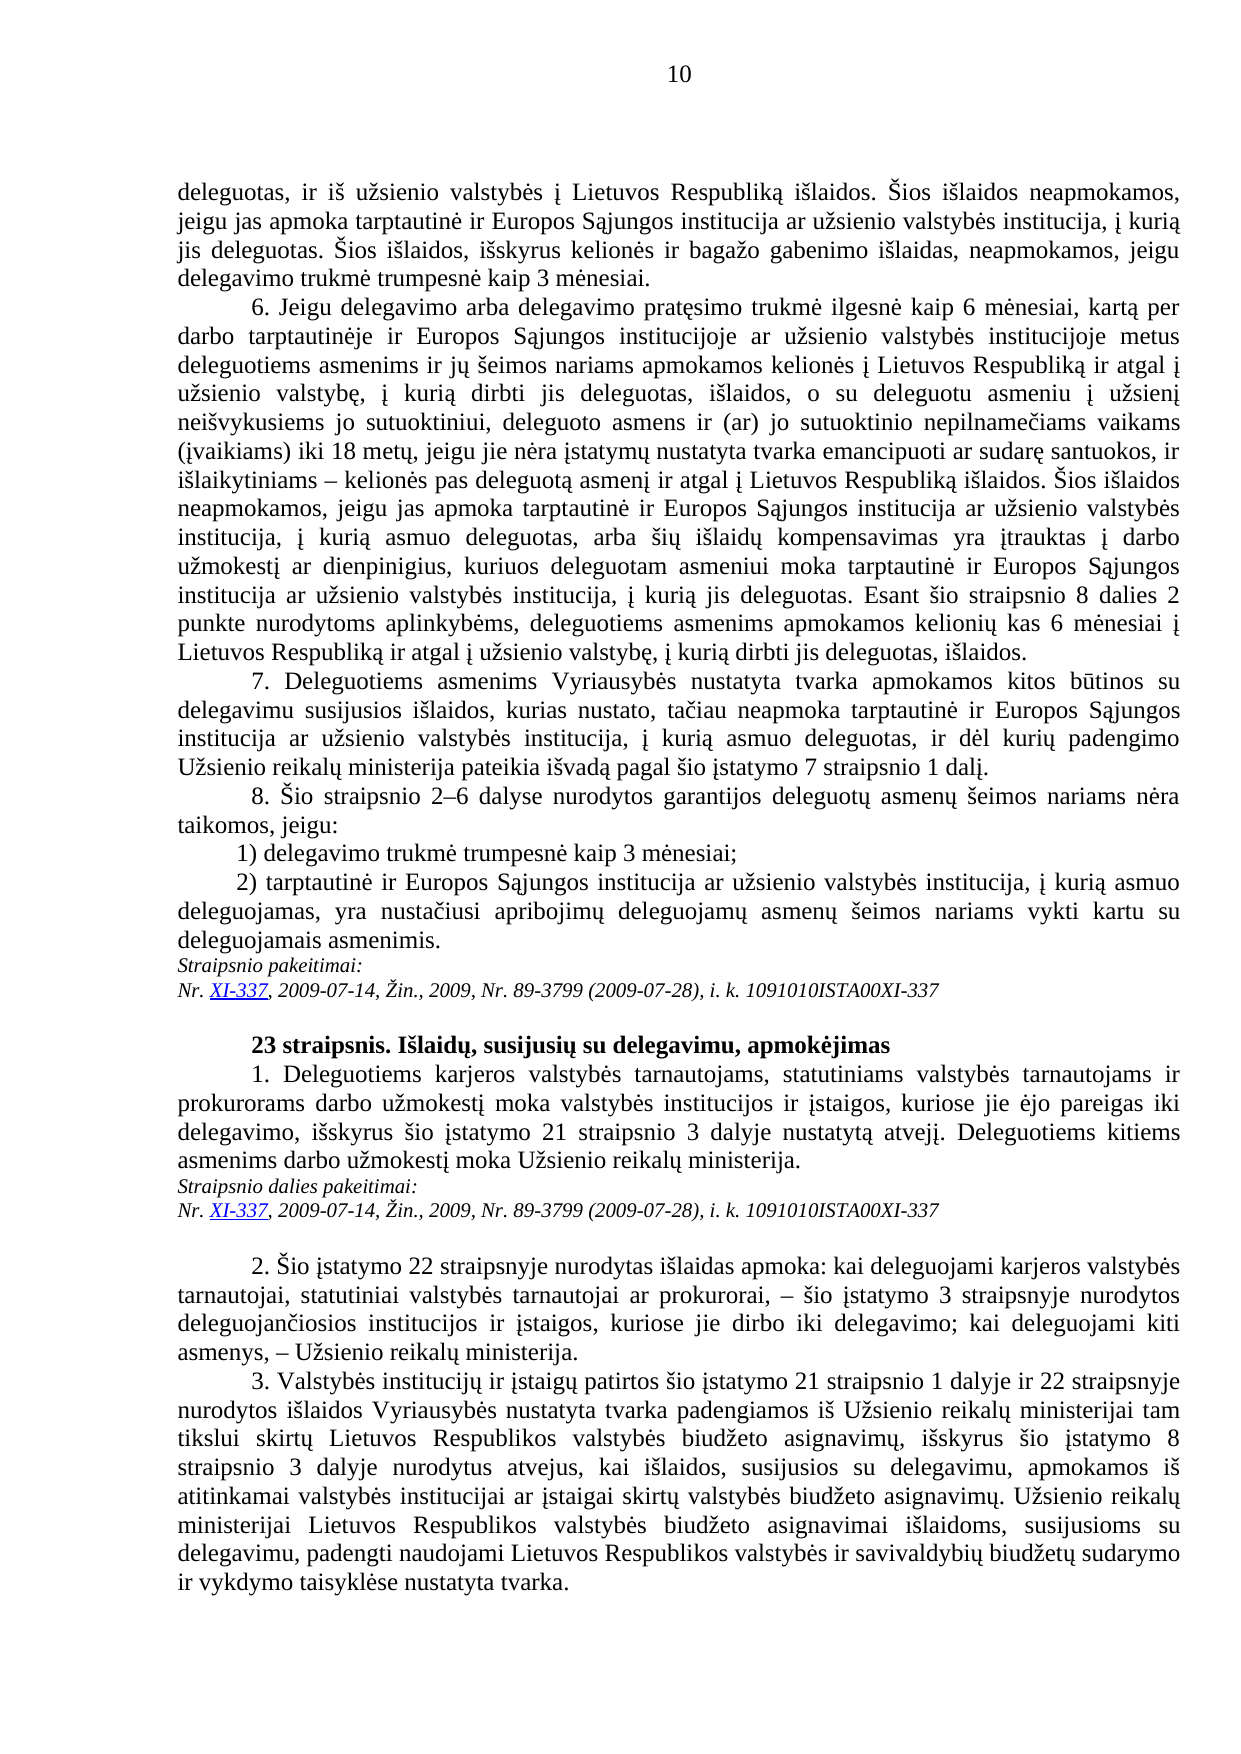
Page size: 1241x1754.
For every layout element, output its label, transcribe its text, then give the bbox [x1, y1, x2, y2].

text 2) tarptautinė ir Europos Sąjungos institucija ar užsienio valstybės institucija, į kurią asmuo deleguojamas, yra nustačiusi apribojimų deleguojamų asmenų šeimos nariams vykti kartu su deleguojamais asmenimis. [177, 867, 1181, 953]
text deleguotas, ir iš užsienio valstybės į Lietuvos Respubliką išlaidos. Šios išlaidos neapmokamos, jeigu jas apmoka tarptautinė ir Europos Sąjungos institucija ar užsienio valstybės institucija, į kurią jis deleguotas. Šios išlaidos, išskyrus kelionės ir bagažo gabenimo išlaidas, neapmokamos, jeigu delegavimo trukmė trumpesnė kaip 3 mėnesiai. [177, 177, 1181, 292]
text Nr. XI-337, 2009-07-14, Žin., 2009, Nr. 89-3799 (2009-07-28), i. k. 1091010ISTA00XI-337 [177, 977, 1181, 1002]
text 2. Šio įstatymo 22 straipsnyje nurodytas išlaidas apmoka: kai deleguojami karjeros valstybės tarnautojai, statutiniai valstybės tarnautojai ar prokurorai, – šio įstatymo 3 straipsnyje nurodytos deleguojančiosios institucijos ir įstaigos, kuriose jie dirbo iki delegavimo; kai deleguojami kiti asmenys, – Užsienio reikalų ministerija. [177, 1251, 1181, 1366]
text Straipsnio pakeitimai: [177, 953, 1181, 977]
text 1. Deleguotiems karjeros valstybės tarnautojams, statutiniams valstybės tarnautojams ir prokurorams darbo užmokestį moka valstybės institucijos ir įstaigos, kuriose jie ėjo pareigas iki delegavimo, išskyrus šio įstatymo 21 straipsnio 3 dalyje nustatytą atvejį. Deleguotiems kitiems asmenims darbo užmokestį moka Užsienio reikalų ministerija. [177, 1059, 1181, 1174]
text 23 straipsnis. Išlaidų, susijusių su delegavimu, apmokėjimas [177, 1030, 1181, 1059]
text 3. Valstybės institucijų ir įstaigų patirtos šio įstatymo 21 straipsnio 1 dalyje ir 22 straipsnyje nurodytos išlaidos Vyriausybės nustatyta tvarka padengiamos iš Užsienio reikalų ministerijai tam tikslui skirtų Lietuvos Respublikos valstybės biudžeto asignavimų, išskyrus šio įstatymo 8 straipsnio 3 dalyje nurodytus atvejus, kai išlaidos, susijusios su delegavimu, apmokamos iš atitinkamai valstybės institucijai ar įstaigai skirtų valstybės biudžeto asignavimų. Užsienio reikalų ministerijai Lietuvos Respublikos valstybės biudžeto asignavimai išlaidoms, susijusioms su delegavimu, padengti naudojami Lietuvos Respublikos valstybės ir savivaldybių biudžetų sudarymo ir vykdymo taisyklėse nustatyta tvarka. [177, 1366, 1181, 1596]
text Straipsnio dalies pakeitimai: [177, 1174, 1181, 1198]
text 8. Šio straipsnio 2–6 dalyse nurodytos garantijos deleguotų asmenų šeimos nariams nėra taikomos, jeigu: [177, 781, 1181, 838]
text Nr. XI-337, 2009-07-14, Žin., 2009, Nr. 89-3799 (2009-07-28), i. k. 1091010ISTA00XI-337 [177, 1198, 1181, 1222]
text 1) delegavimo trukmė trumpesnė kaip 3 mėnesiai; [177, 838, 1181, 867]
text 6. Jeigu delegavimo arba delegavimo pratęsimo trukmė ilgesnė kaip 6 mėnesiai, kartą per darbo tarptautinėje ir Europos Sąjungos institucijoje ar užsienio valstybės institucijoje metus deleguotiems asmenims ir jų šeimos nariams apmokamos kelionės į Lietuvos Respubliką ir atgal į užsienio valstybę, į kurią dirbti jis deleguotas, išlaidos, o su deleguotu asmeniu į užsienį neišvykusiems jo sutuoktiniui, deleguoto asmens ir (ar) jo sutuoktinio nepilnamečiams vaikams (įvaikiams) iki 18 metų, jeigu jie nėra įstatymų nustatyta tvarka emancipuoti ar sudarę santuokos, ir išlaikytiniams – kelionės pas deleguotą asmenį ir atgal į Lietuvos Respubliką išlaidos. Šios išlaidos neapmokamos, jeigu jas apmoka tarptautinė ir Europos Sąjungos institucija ar užsienio valstybės institucija, į kurią asmuo deleguotas, arba šių išlaidų kompensavimas yra įtrauktas į darbo užmokestį ar dienpinigius, kuriuos deleguotam asmeniui moka tarptautinė ir Europos Sąjungos institucija ar užsienio valstybės institucija, į kurią jis deleguotas. Esant šio straipsnio 8 dalies 2 punkte nurodytoms aplinkybėms, deleguotiems asmenims apmokamos kelionių kas 6 mėnesiai į Lietuvos Respubliką ir atgal į užsienio valstybę, į kurią dirbti jis deleguotas, išlaidos. [177, 292, 1181, 666]
text 7. Deleguotiems asmenims Vyriausybės nustatyta tvarka apmokamos kitos būtinos su delegavimu susijusios išlaidos, kurias nustato, tačiau neapmoka tarptautinė ir Europos Sąjungos institucija ar užsienio valstybės institucija, į kurią asmuo deleguotas, ir dėl kurių padengimo Užsienio reikalų ministerija pateikia išvadą pagal šio įstatymo 7 straipsnio 1 dalį. [177, 666, 1181, 781]
